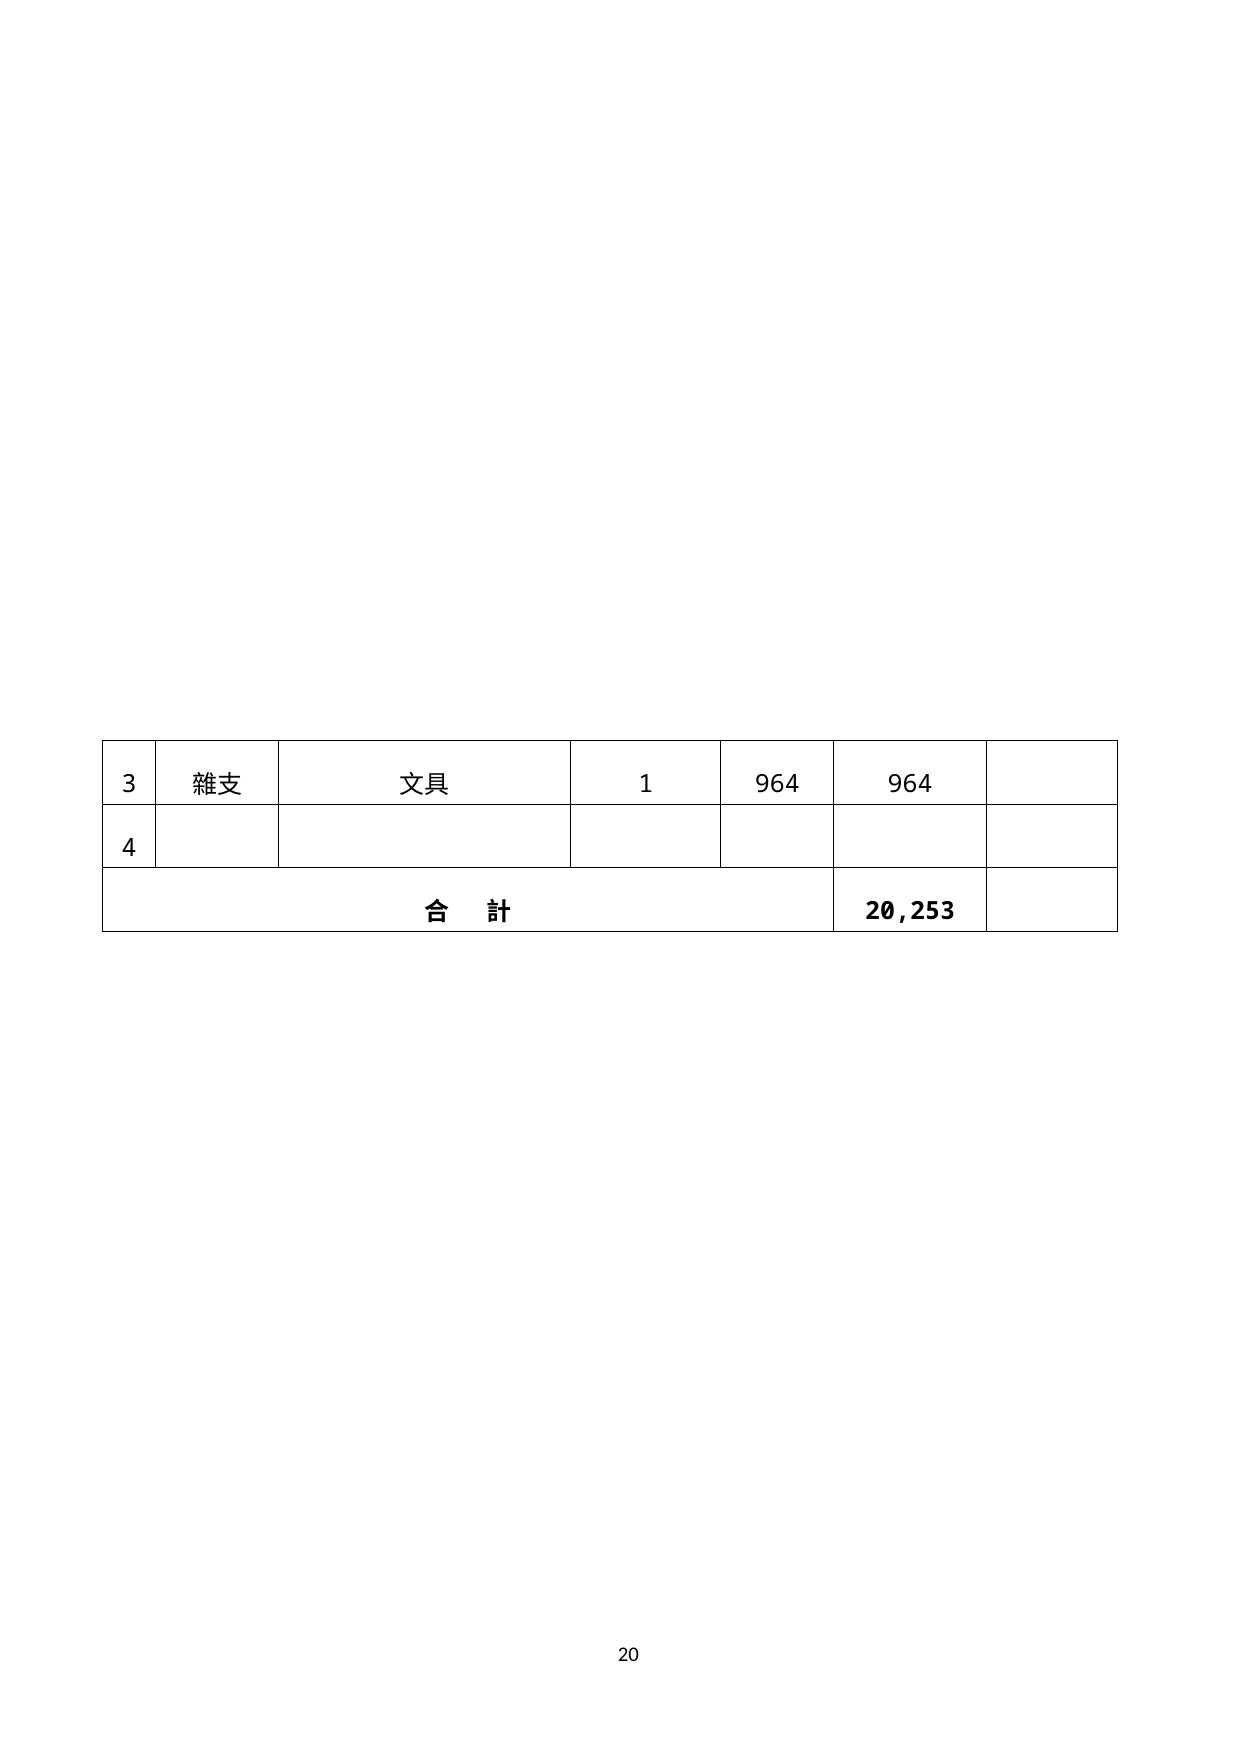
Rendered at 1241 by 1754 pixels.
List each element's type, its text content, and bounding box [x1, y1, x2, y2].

table_cell [156, 805, 278, 867]
table_cell [721, 805, 833, 867]
table_cell 4 [103, 805, 155, 867]
table_cell 雜支 [156, 741, 278, 804]
table_cell 文具 [279, 741, 570, 804]
table_cell 20,253 [834, 868, 986, 931]
table_cell [834, 805, 986, 867]
table_cell 合 計 [103, 868, 833, 931]
table_cell [987, 741, 1117, 804]
table_cell 964 [834, 741, 986, 804]
table_cell 964 [721, 741, 833, 804]
table_cell 3 [103, 741, 155, 804]
table_cell [987, 868, 1117, 931]
table_cell 1 [571, 741, 720, 804]
table_cell [279, 805, 570, 867]
table_cell [571, 805, 720, 867]
table_cell [987, 805, 1117, 867]
